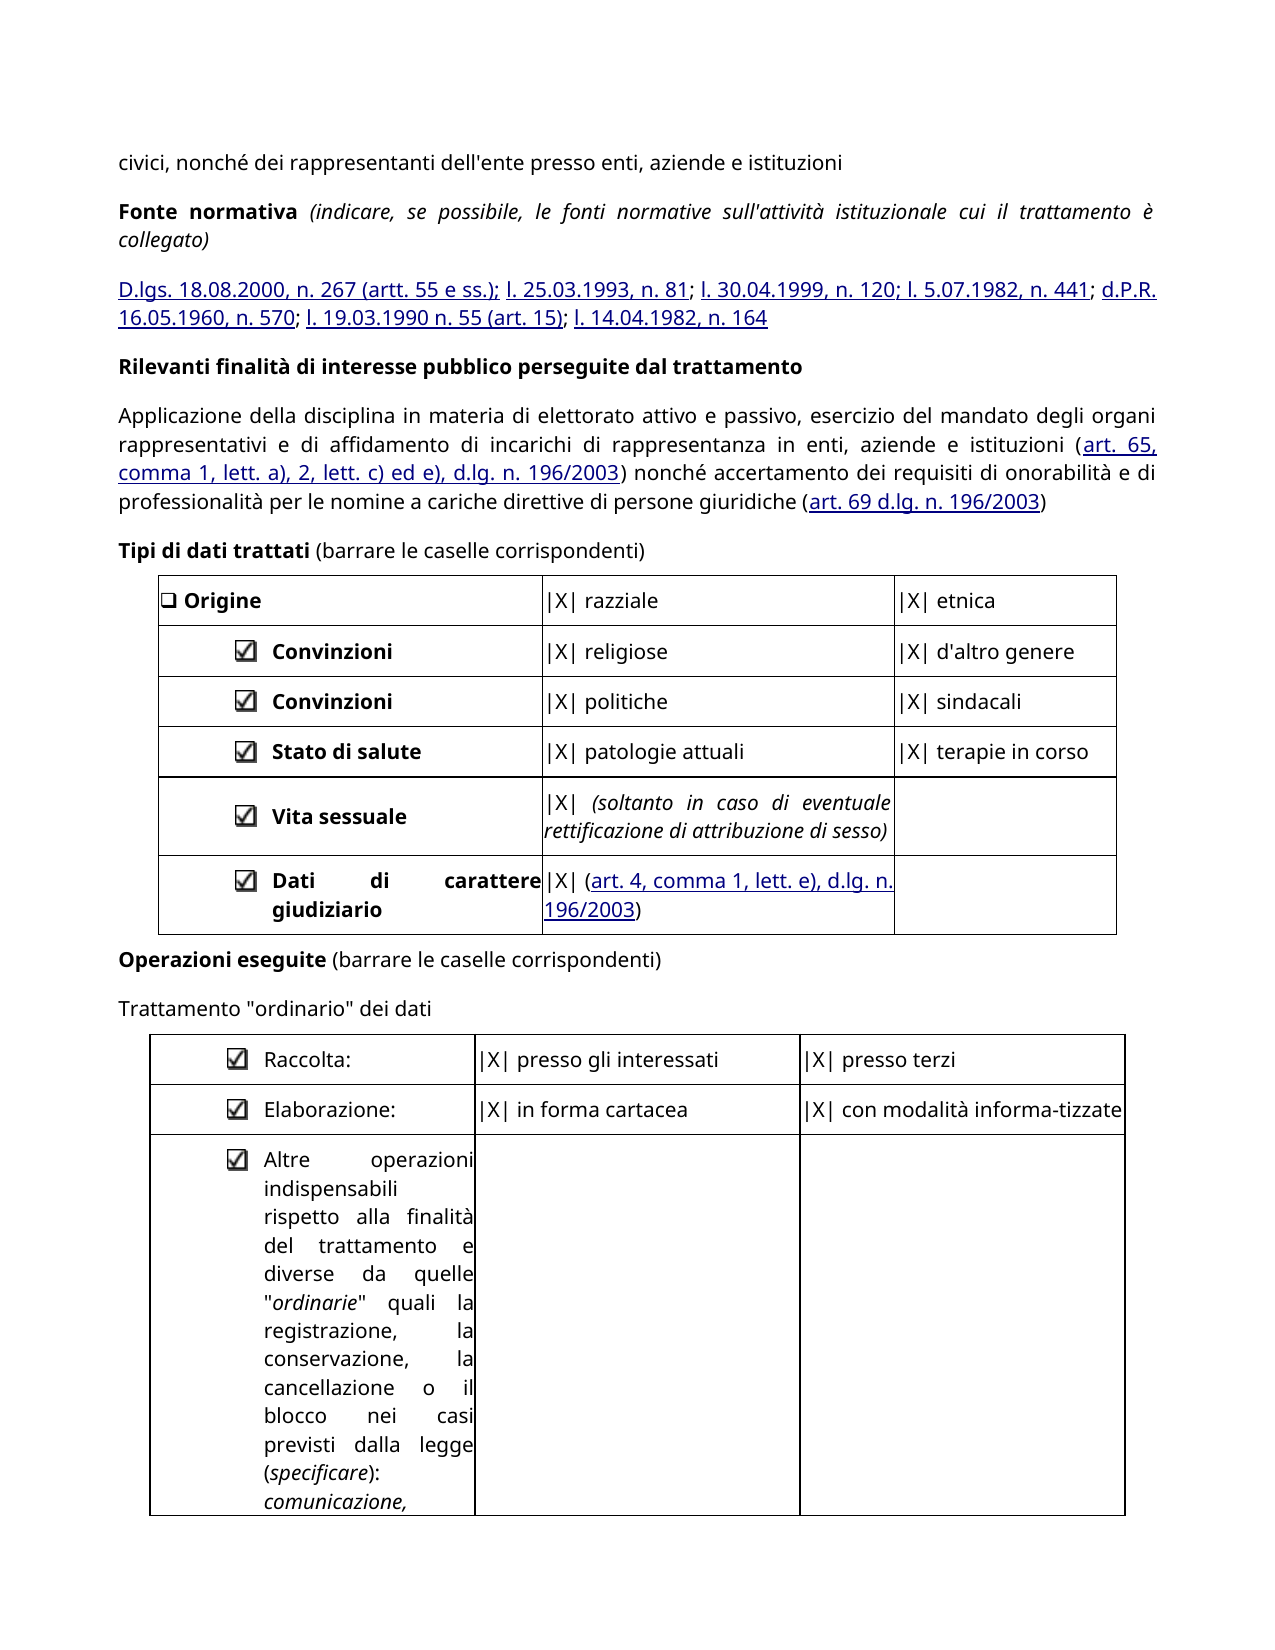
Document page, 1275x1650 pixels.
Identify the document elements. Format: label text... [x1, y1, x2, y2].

table_header |X| etnica [895, 576, 1116, 625]
table_cell Stato di salute [159, 727, 542, 776]
table_cell |X| sindacali [895, 677, 1116, 726]
table_cell |X| in forma cartacea [476, 1085, 799, 1134]
table_cell [801, 1135, 1124, 1515]
text Trattamento "ordinario" dei dati [118, 994, 1157, 1023]
text Rilevanti finalità di interesse pubblico perseguite dal trattamento [118, 352, 1157, 381]
table_cell Convinzioni [159, 677, 542, 726]
text Operazioni eseguite (barrare le caselle corrispondenti) [118, 945, 1157, 974]
table_cell [895, 778, 1116, 855]
table_cell |X| con modalità informa-tizzate [801, 1085, 1124, 1134]
text D.lgs. 18.08.2000, n. 267 (artt. 55 e ss.); l. 25.03.1993, n. 81; l. 30.04.1999, n. 120; l. 5.07.1982, n. 441; d.P.R. 16.05.1960, n. 570; l. 19.03.1990 n. 55 (art. 15); l. 14.04.1982, n. 164 [118, 275, 1157, 332]
text Fonte normativa (indicare, se possibile, le fonti normative sull'attività istituzionale cui il trattamento è collegato) [118, 197, 1157, 254]
table_header |X| presso gli interessati [476, 1035, 799, 1084]
table_cell |X| politiche [543, 677, 894, 726]
table_header  Origine [159, 576, 542, 625]
table_cell |X| religiose [543, 626, 894, 676]
text Applicazione della disciplina in materia di elettorato attivo e passivo, esercizio del mandato degli organi rappresentativi e di affidamento di incarichi di rappresentanza in enti, aziende e istituzioni (art. 65, comma 1, lett. a), 2, lett. c) ed e), d.lg. n. 196/2003) nonché accertamento dei requisiti di onorabilità e di professionalità per le nomine a cariche direttive di persone giuridiche (art. 69 d.lg. n. 196/2003) [118, 402, 1157, 515]
table_cell |X| terapie in corso [895, 727, 1116, 776]
text civici, nonché dei rappresentanti dell'ente presso enti, aziende e istituzioni [118, 148, 1157, 176]
table_header Raccolta: [151, 1035, 474, 1084]
text Tipi di dati trattati (barrare le caselle corrispondenti) [118, 536, 1157, 565]
table_cell [895, 856, 1116, 934]
table_cell |X| d'altro genere [895, 626, 1116, 676]
table_cell [476, 1135, 799, 1515]
table_cell |X| (art. 4, comma 1, lett. e), d.lg. n. 196/2003) [543, 856, 894, 934]
table_header |X| presso terzi [801, 1035, 1124, 1084]
table_cell Dati di carattere giudiziario [159, 856, 542, 934]
table_cell |X| (soltanto in caso di eventuale rettificazione di attribuzione di sesso) [543, 778, 894, 855]
table_cell Elaborazione: [151, 1085, 474, 1134]
table_cell Altre operazioni indispensabili rispetto alla finalità del trattamento e diverse da quelle "ordinarie" quali la registrazione, la conservazione, la cancellazione o il blocco nei casi previsti dalla legge (specificare): comunicazione, [151, 1135, 474, 1515]
table_cell Convinzioni [159, 626, 542, 676]
table_cell |X| patologie attuali [543, 727, 894, 776]
table_cell Vita sessuale [159, 778, 542, 855]
table_header |X| razziale [543, 576, 894, 625]
